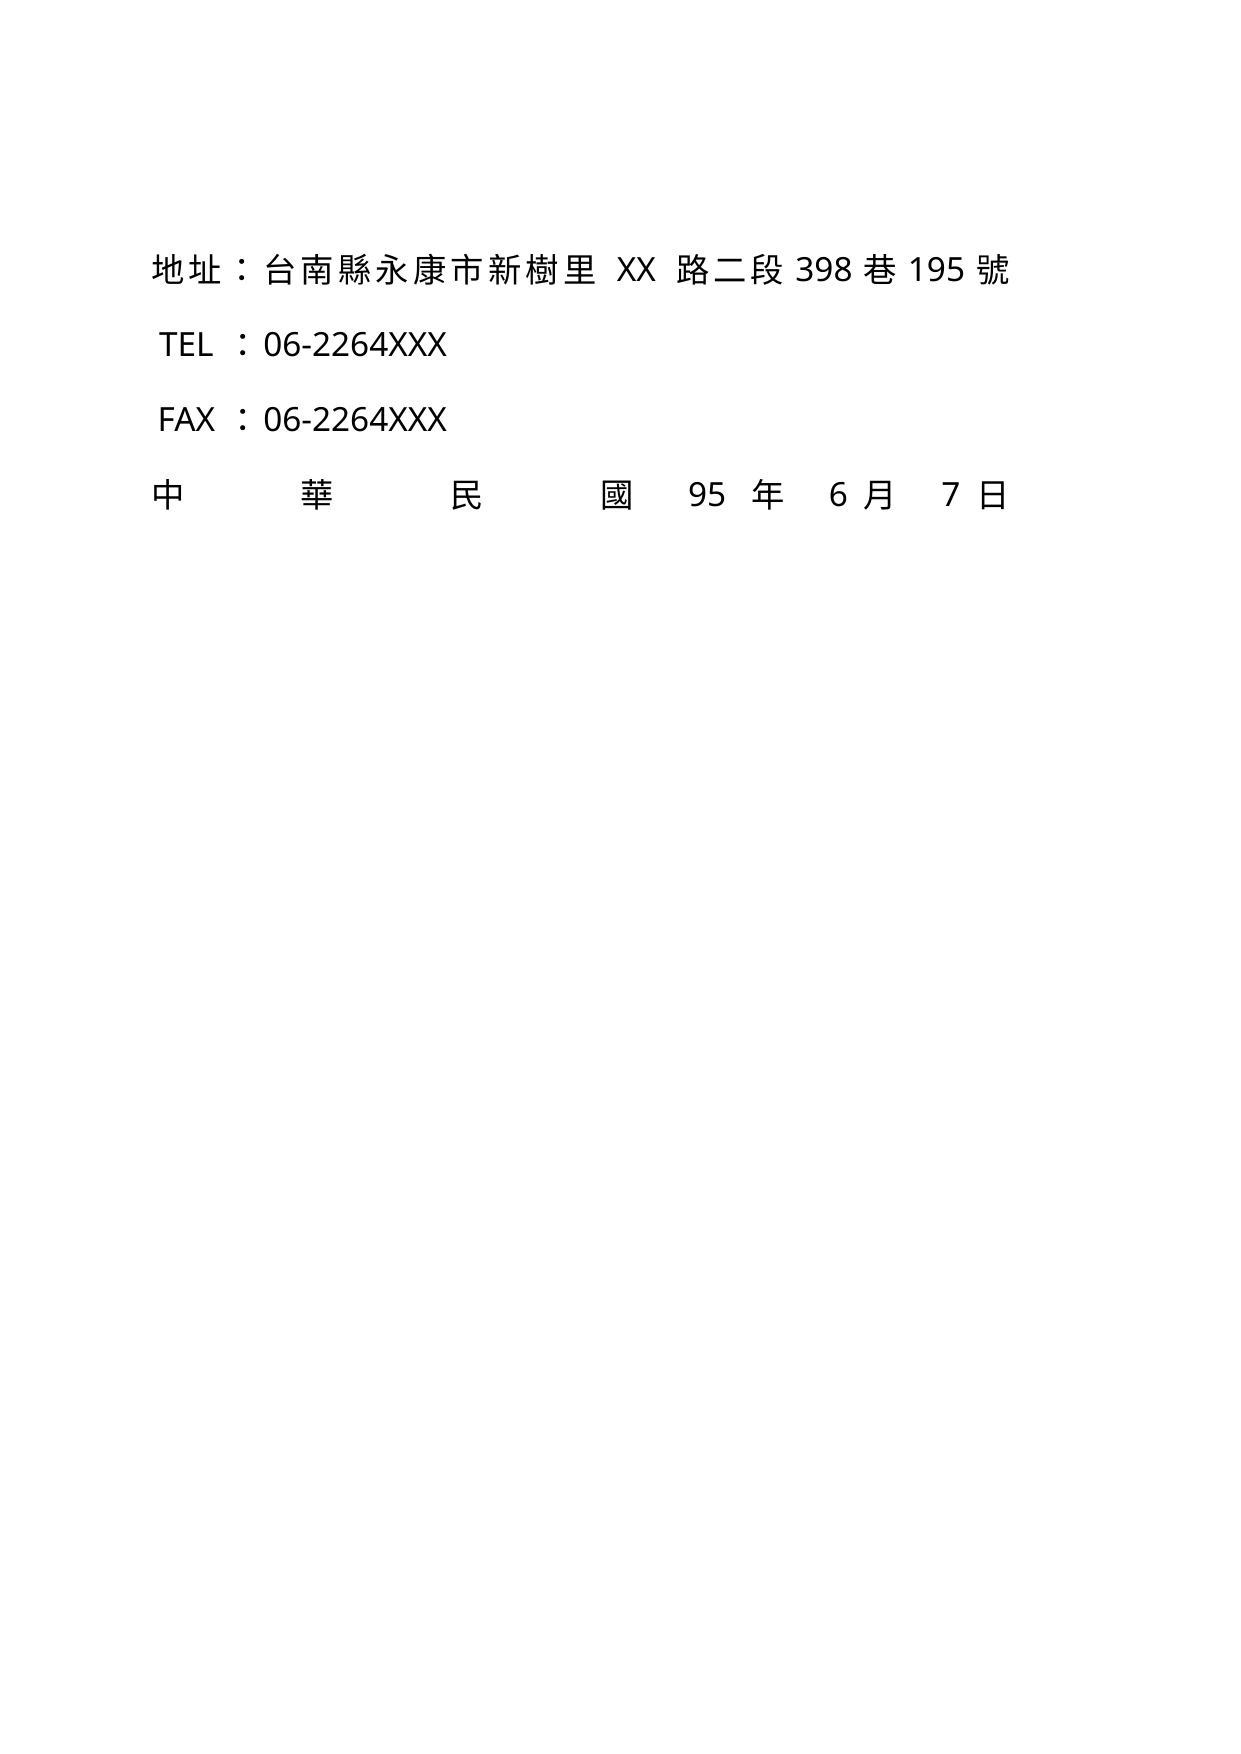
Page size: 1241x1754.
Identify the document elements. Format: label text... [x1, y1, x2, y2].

text TEL：06-2264XXX [149, 306, 1161, 381]
text FAX：06-2264XXX [149, 381, 1161, 456]
text 地址：台南縣永康市新樹里XX路二段398巷195號 [149, 231, 1161, 306]
text 中 華 民 國 95 年 6 月 7 日 [149, 456, 1161, 531]
